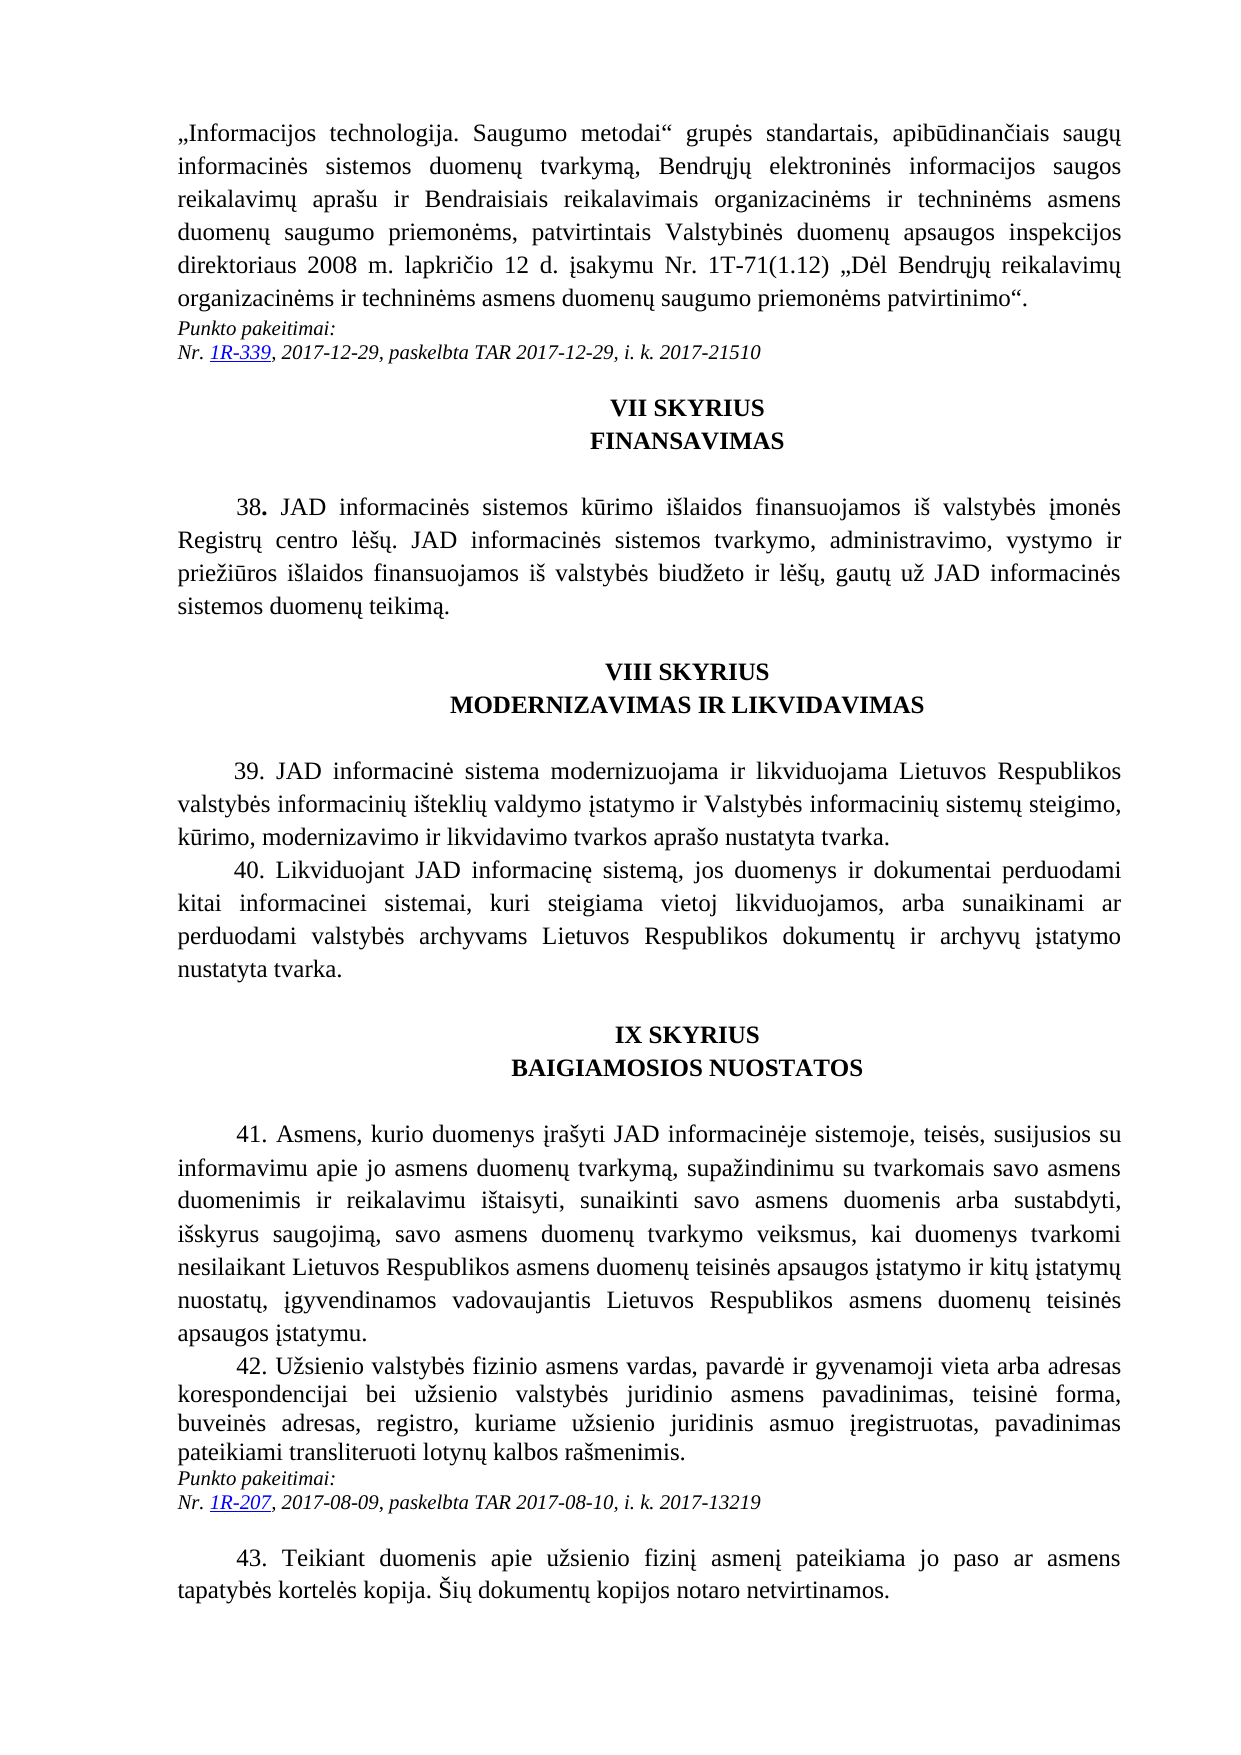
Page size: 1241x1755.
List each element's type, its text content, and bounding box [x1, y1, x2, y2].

text Nr. 1R-339, 2017-12-29, paskelbta TAR 2017-12-29, i. k. 2017-21510 [177, 340, 1122, 364]
text MODERNIZAVIMAS IR LIKVIDAVIMAS [177, 690, 1122, 719]
text VII SKYRIUS [177, 393, 1122, 422]
text Punkto pakeitimai: [177, 316, 1122, 340]
text 38. JAD informacinės sistemos kūrimo išlaidos finansuojamos iš valstybės įmonės Registrų centro lėšų. JAD informacinės sistemos tvarkymo, administravimo, vystymo ir priežiūros išlaidos finansuojamos iš valstybės biudžeto ir lėšų, gautų už JAD informacinės sistemos duomenų teikimą. [177, 492, 1122, 620]
text BAIGIAMOSIOS NUOSTATOS [177, 1053, 1122, 1082]
text FINANSAVIMAS [177, 426, 1122, 455]
text Nr. 1R-207, 2017-08-09, paskelbta TAR 2017-08-10, i. k. 2017-13219 [177, 1490, 1122, 1514]
text IX SKYRIUS [177, 1021, 1122, 1049]
text 42. Užsienio valstybės fizinio asmens vardas, pavardė ir gyvenamoji vieta arba adresas korespondencijai bei užsienio valstybės juridinio asmens pavadinimas, teisinė forma, buveinės adresas, registro, kuriame užsienio juridinis asmuo įregistruotas, pavadinimas pateikiami transliteruoti lotynų kalbos rašmenimis. [177, 1351, 1122, 1466]
text 43. Teikiant duomenis apie užsienio fizinį asmenį pateikiama jo paso ar asmens tapatybės kortelės kopija. Šių dokumentų kopijos notaro netvirtinamos. [177, 1543, 1122, 1604]
text Punkto pakeitimai: [177, 1466, 1122, 1490]
text 41. Asmens, kurio duomenys įrašyti JAD informacinėje sistemoje, teisės, susijusios su informavimu apie jo asmens duomenų tvarkymą, supažindinimu su tvarkomais savo asmens duomenimis ir reikalavimu ištaisyti, sunaikinti savo asmens duomenis arba sustabdyti, išskyrus saugojimą, savo asmens duomenų tvarkymo veiksmus, kai duomenys tvarkomi nesilaikant Lietuvos Respublikos asmens duomenų teisinės apsaugos įstatymo ir kitų įstatymų nuostatų, įgyvendinamos vadovaujantis Lietuvos Respublikos asmens duomenų teisinės apsaugos įstatymu. [177, 1119, 1122, 1346]
text 39. JAD informacinė sistema modernizuojama ir likviduojama Lietuvos Respublikos valstybės informacinių išteklių valdymo įstatymo ir Valstybės informacinių sistemų steigimo, kūrimo, modernizavimo ir likvidavimo tvarkos aprašo nustatyta tvarka. [177, 756, 1122, 851]
text 40. Likviduojant JAD informacinę sistemą, jos duomenys ir dokumentai perduodami kitai informacinei sistemai, kuri steigiama vietoj likviduojamos, arba sunaikinami ar perduodami valstybės archyvams Lietuvos Respublikos dokumentų ir archyvų įstatymo nustatyta tvarka. [177, 855, 1122, 983]
text „Informacijos technologija. Saugumo metodai“ grupės standartais, apibūdinančiais saugų informacinės sistemos duomenų tvarkymą, Bendrųjų elektroninės informacijos saugos reikalavimų aprašu ir Bendraisiais reikalavimais organizacinėms ir techninėms asmens duomenų saugumo priemonėms, patvirtintais Valstybinės duomenų apsaugos inspekcijos direktoriaus 2008 m. lapkričio 12 d. įsakymu Nr. 1T-71(1.12) „Dėl Bendrųjų reikalavimų organizacinėms ir techninėms asmens duomenų saugumo priemonėms patvirtinimo“. [177, 118, 1122, 312]
text VIII SKYRIUS [177, 657, 1122, 686]
